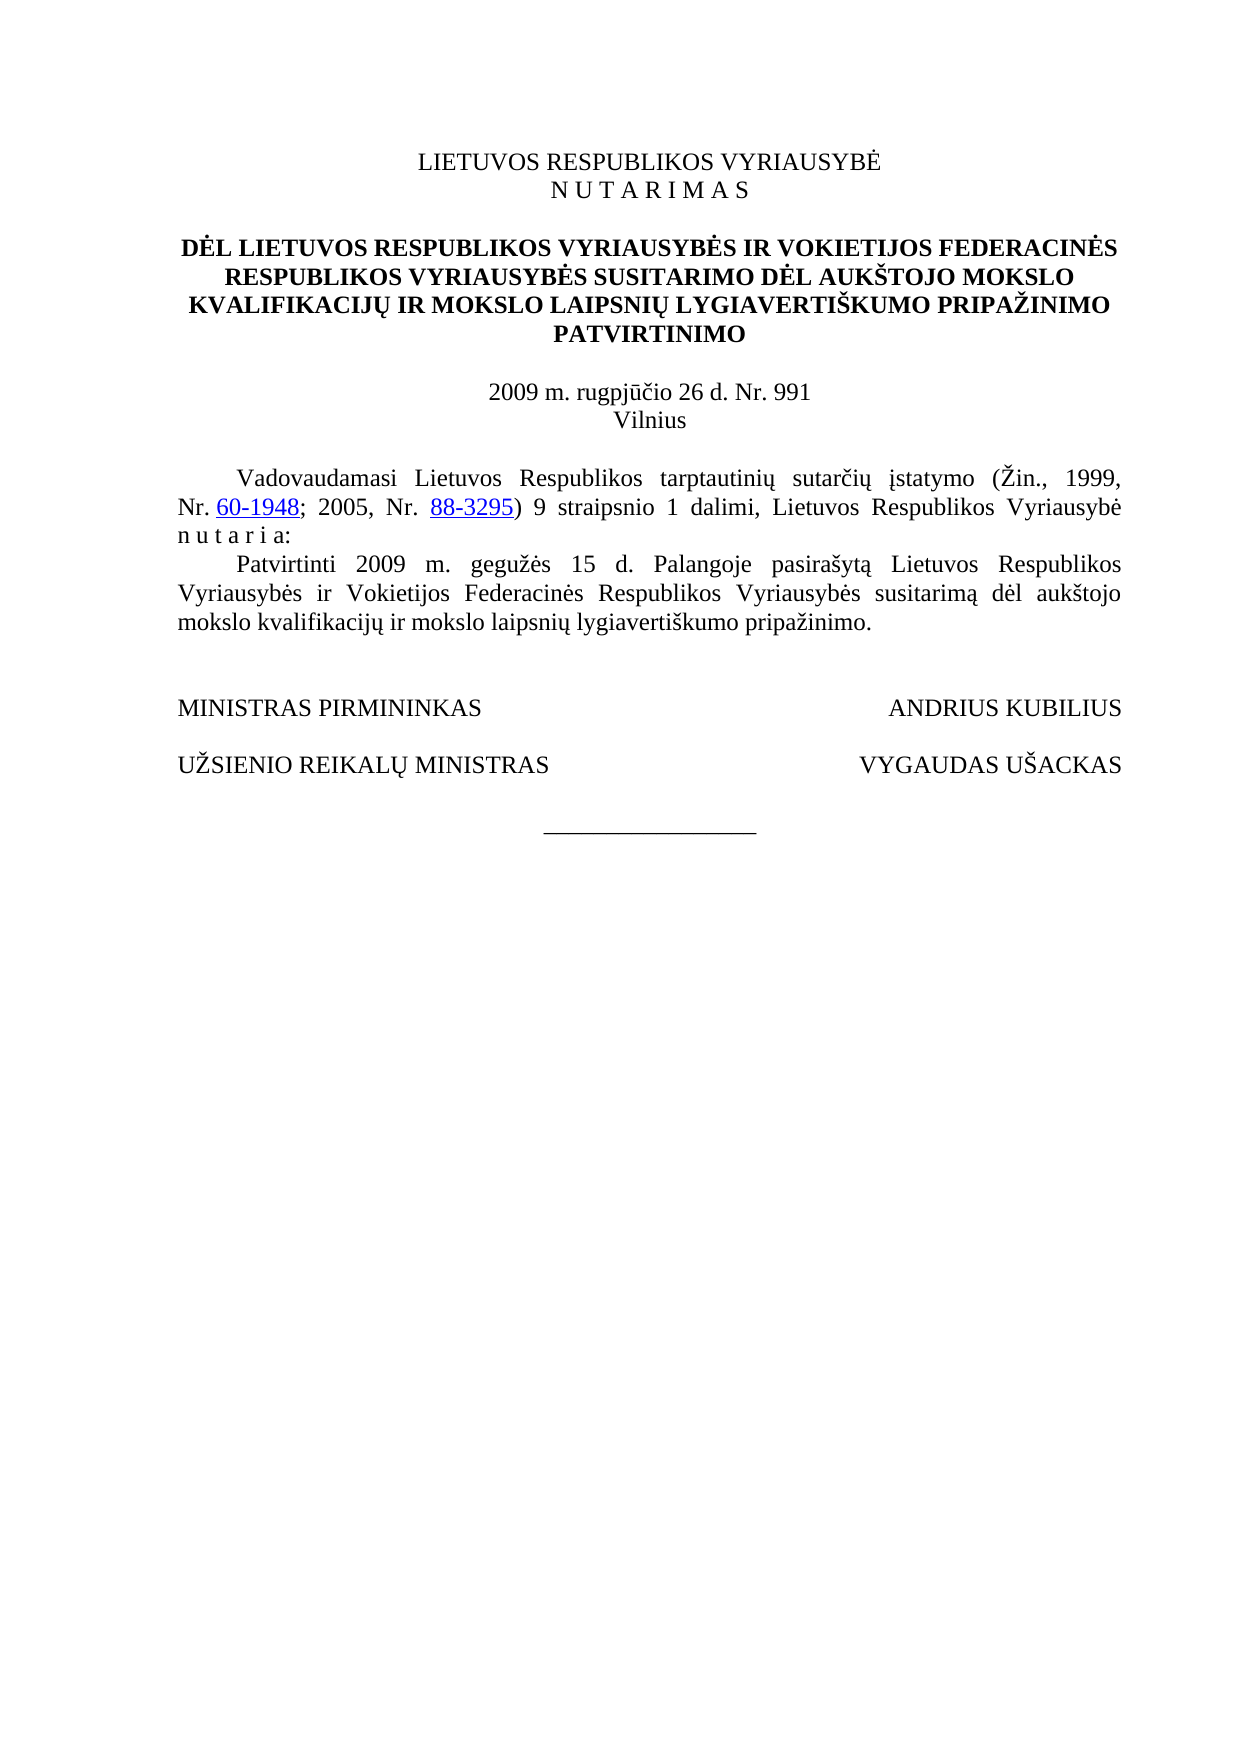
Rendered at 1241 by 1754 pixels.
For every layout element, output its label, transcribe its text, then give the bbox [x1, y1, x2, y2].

text Patvirtinti 2009 m. gegužės 15 d. Palangoje pasirašytą Lietuvos Respublikos Vyriausybės ir Vokietijos Federacinės Respublikos Vyriausybės susitarimą dėl aukštojo mokslo kvalifikacijų ir mokslo laipsnių lygiavertiškumo pripažinimo. [177, 549, 1122, 636]
text NUTARIMAS [177, 176, 1122, 204]
text Vadovaudamasi Lietuvos Respublikos tarptautinių sutarčių įstatymo (Žin., 1999, Nr. 60-1948; 2005, Nr. 88-3295) 9 straipsnio 1 dalimi, Lietuvos Respublikos Vyriausybė nutaria: [177, 463, 1122, 549]
text DĖL Lietuvos Respublikos Vyriausybės ir Vokietijos Federacinės Respublikos Vyriausybės susitarimo dėl aukštojo mokslo kvalifikacijų ir mokslo laipsnių lygiavertiškumo pripažinimo patvirtinimo [177, 233, 1122, 348]
text MINISTRAS PIRMININKAS ANDRIUS KUBILIUS [177, 693, 1122, 722]
text _________________ [177, 808, 1122, 837]
text 2009 m. rugpjūčio 26 d. Nr. 991 [177, 377, 1122, 406]
text UŽSIENIO REIKALŲ MINISTRAS VYGAUDAS UŠACKAS [177, 751, 1122, 779]
text Lietuvos Respublikos Vyriausybė [177, 147, 1122, 176]
text Vilnius [177, 406, 1122, 434]
